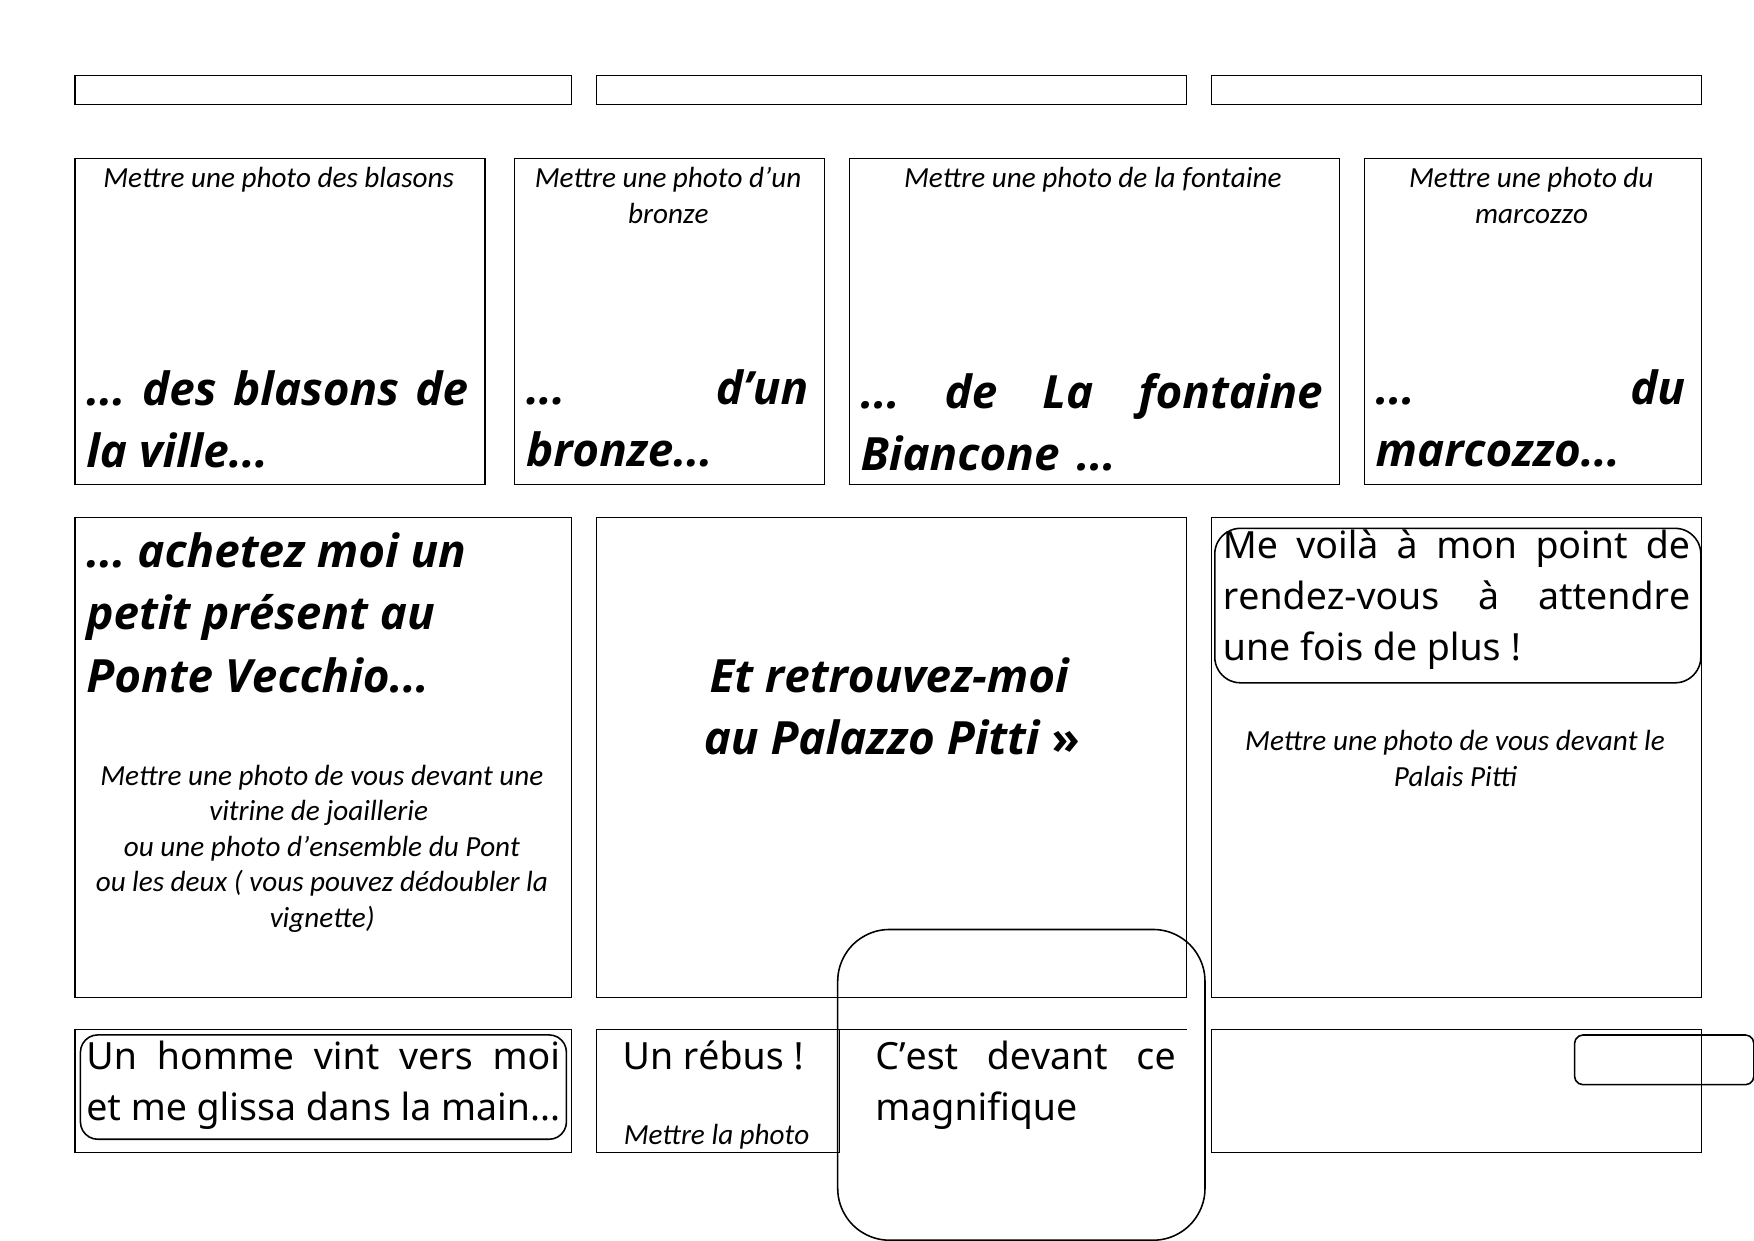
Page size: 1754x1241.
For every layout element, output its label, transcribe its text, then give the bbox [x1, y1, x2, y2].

table_cell [840, 1030, 864, 1152]
table_header Mettre une photo de la fontaine ... de La fontaine Biancone ... [850, 159, 1339, 484]
table_cell [1211, 998, 1701, 1029]
table_header Me voilà à mon point de rendez-vous à attendre une fois de plus ! Mettre une photo de vous devant le Palais Pitti [1212, 518, 1701, 997]
table_header [1187, 517, 1211, 997]
table_cell [839, 998, 1187, 1029]
table_header [572, 517, 596, 997]
table_cell [75, 998, 572, 1029]
table_header [486, 158, 514, 484]
table_header [825, 158, 849, 484]
table_cell [76, 76, 571, 104]
table_header ... achetez moi un petit présent au Ponte Vecchio... Mettre une photo de vous devant une vitrine de joaillerie ou une photo d’ensemble du Pont ou les deux ( vous pouvez dédoubler la vignette) [76, 518, 571, 997]
table_header Mettre une photo d’un bronze ... d’un bronze... [515, 159, 824, 484]
table_cell [1187, 75, 1211, 104]
table_cell [1212, 76, 1701, 104]
table_cell Un rébus ! Mettre la photo [597, 1030, 836, 1152]
table_cell [572, 1029, 596, 1152]
table_cell [1187, 997, 1204, 1029]
table_cell [1187, 1029, 1204, 1152]
table_cell [1206, 1029, 1211, 1152]
table_cell [1206, 997, 1211, 1029]
table_header Et retrouvez-moi au Palazzo Pitti » [597, 518, 1186, 997]
table_cell [572, 997, 596, 1029]
table_cell [596, 998, 836, 1029]
table_header Mettre une photo du marcozzo ... du marcozzo... [1365, 159, 1701, 484]
table_cell [572, 75, 596, 104]
table_header [1187, 945, 1204, 997]
table_cell C’est devant ce magnifique [864, 1030, 1187, 1152]
table_header Mettre une photo des blasons ... des blasons de la ville... [76, 159, 484, 484]
table_cell [597, 76, 1186, 104]
table_cell [1212, 1030, 1701, 1152]
table_cell Un homme vint vers moi et me glissa dans la main... [76, 1030, 571, 1152]
table_header [1340, 158, 1364, 484]
